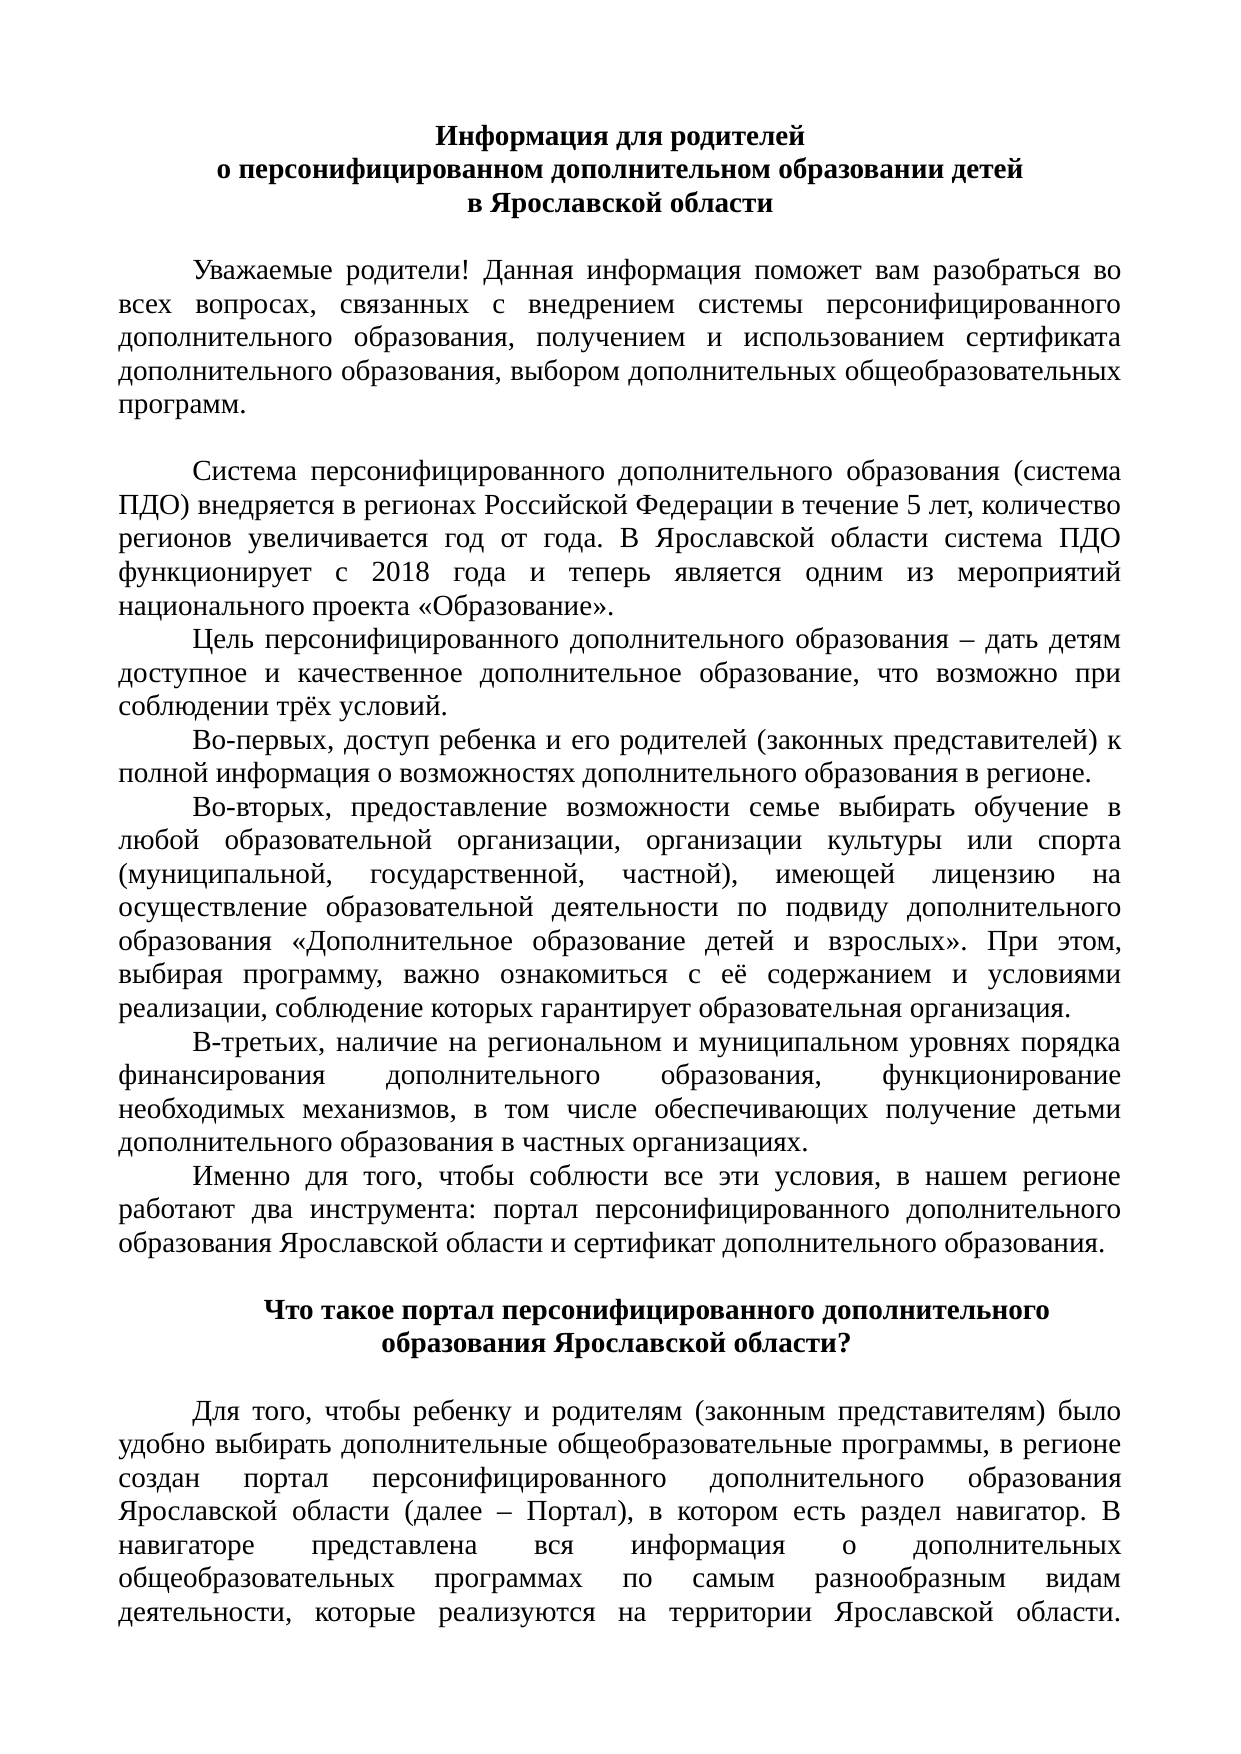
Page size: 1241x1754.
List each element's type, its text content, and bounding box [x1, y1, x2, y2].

text Во-вторых, предоставление возможности семье выбирать обучение в любой образовательной организации, организации культуры или спорта (муниципальной, государственной, частной), имеющей лицензию на осуществление образовательной деятельности по подвиду дополнительного образования «Дополнительное образование детей и взрослых». При этом, выбирая программу, важно ознакомиться с её содержанием и условиями реализации, соблюдение которых гарантирует образовательная организация. [118, 789, 1122, 1024]
text Именно для того, чтобы соблюсти все эти условия, в нашем регионе работают два инструмента: портал персонифицированного дополнительного образования Ярославской области и сертификат дополнительного образования. [118, 1158, 1122, 1258]
text в Ярославской области [118, 185, 1122, 219]
text Для того, чтобы ребенку и родителям (законным представителям) было удобно выбирать дополнительные общеобразовательные программы, в регионе создан портал персонифицированного дополнительного образования Ярославской области (далее – Портал), в котором есть раздел навигатор. В навигаторе представлена вся информация о дополнительных общеобразовательных программах по самым разнообразным видам деятельности, которые реализуются на территории Ярославской области. [118, 1393, 1122, 1627]
text В-третьих, наличие на региональном и муниципальном уровнях порядка финансирования дополнительного образования, функционирование необходимых механизмов, в том числе обеспечивающих получение детьми дополнительного образования в частных организациях. [118, 1024, 1122, 1158]
text Цель персонифицированного дополнительного образования – дать детям доступное и качественное дополнительное образование, что возможно при соблюдении трёх условий. [118, 621, 1122, 722]
text Во-первых, доступ ребенка и его родителей (законных представителей) к полной информация о возможностях дополнительного образования в регионе. [118, 722, 1122, 789]
text о персонифицированном дополнительном образовании детей [118, 152, 1122, 185]
text Уважаемые родители! Данная информация поможет вам разобраться во всех вопросах, связанных с внедрением системы персонифицированного дополнительного образования, получением и использованием сертификата дополнительного образования, выбором дополнительных общеобразовательных программ. [118, 252, 1122, 420]
text Информация для родителей [118, 118, 1122, 152]
text Что такое портал персонифицированного дополнительного образования Ярославской области? [118, 1292, 1122, 1359]
text Система персонифицированного дополнительного образования (система ПДО) внедряется в регионах Российской Федерации в течение 5 лет, количество регионов увеличивается год от года. В Ярославской области система ПДО функционирует с 2018 года и теперь является одним из мероприятий национального проекта «Образование». [118, 453, 1122, 621]
